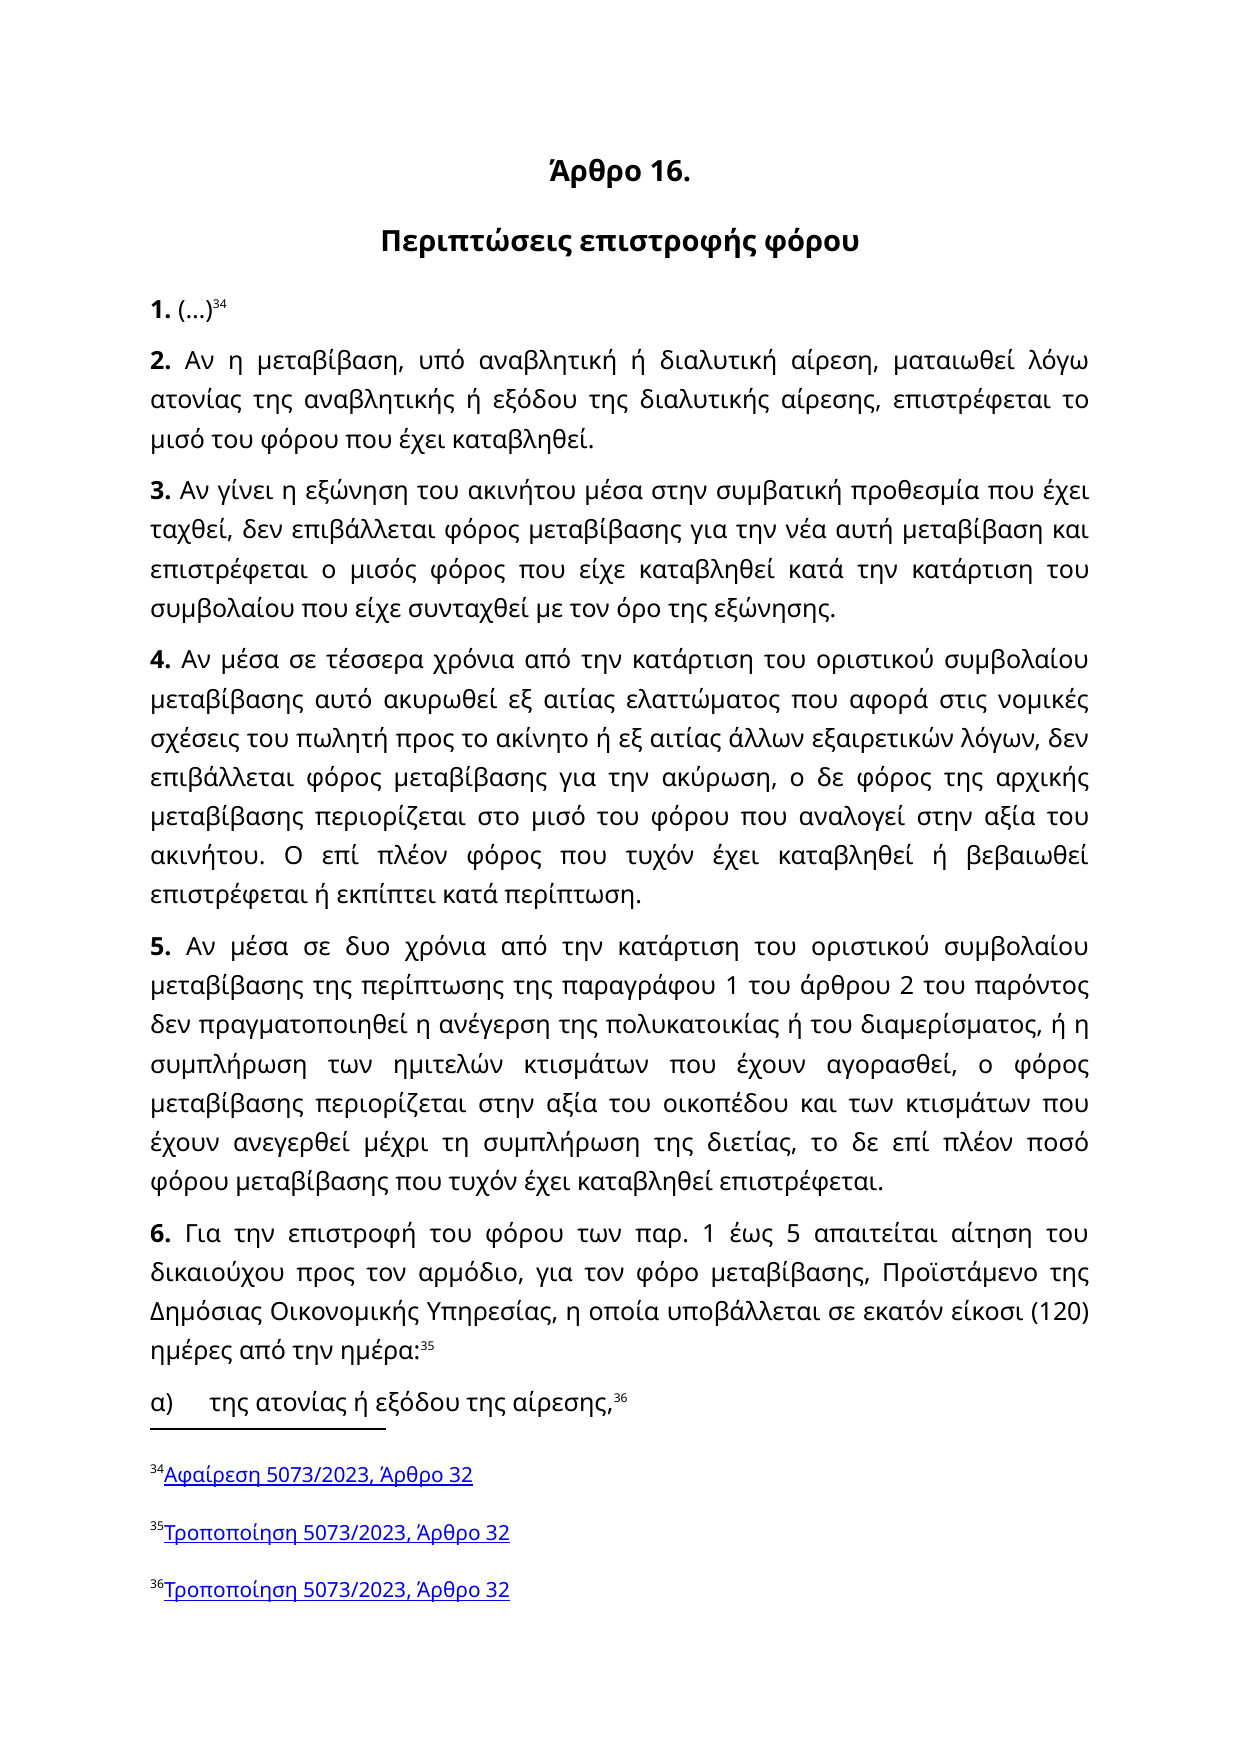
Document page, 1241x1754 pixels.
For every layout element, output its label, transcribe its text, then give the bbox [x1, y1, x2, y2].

text 3. Αν γίνει η εξώνηση του ακινήτου μέσα στην συμβατική προθεσμία που έχει ταχθεί, δεν επιβάλλεται φόρος μεταβίβασης για την νέα αυτή μεταβίβαση και επιστρέφεται ο μισός φόρος που είχε καταβληθεί κατά την κατάρτιση του συμβολαίου που είχε συνταχθεί με τον όρο της εξώνησης. [150, 473, 1090, 624]
text Αφαίρεση 5073/2023, Άρθρο 32 [150, 1460, 1090, 1489]
list α) της ατονίας ή εξόδου της αίρεσης, [150, 1384, 1090, 1419]
text 6. Για την επιστροφή του φόρου των παρ. 1 έως 5 απαιτείται αίτηση του δικαιούχου προς τον αρμόδιο, για τον φόρο μεταβίβασης, Προϊστάμενο της Δημόσιας Οικονομικής Υπηρεσίας, η οποία υποβάλλεται σε εκατόν είκοσι (120) ημέρες από την ημέρα: [150, 1215, 1090, 1367]
text Τροποποίηση 5073/2023, Άρθρο 32 [150, 1518, 1090, 1546]
subtitle Άρθρο 16. [150, 150, 1090, 190]
text Τροποποίηση 5073/2023, Άρθρο 32 [150, 1576, 1090, 1604]
text 5. Αν μέσα σε δυο χρόνια από την κατάρτιση του οριστικού συμβολαίου μεταβίβασης της περίπτωσης της παραγράφου 1 του άρθρου 2 του παρόντος δεν πραγματοποιηθεί η ανέγερση της πολυκατοικίας ή του διαμερίσματος, ή η συμπλήρωση των ημιτελών κτισμάτων που έχουν αγορασθεί, ο φόρος μεταβίβασης περιορίζεται στην αξία του οικοπέδου και των κτισμάτων που έχουν ανεγερθεί μέχρι τη συμπλήρωση της διετίας, το δε επί πλέον ποσό φόρου μεταβίβασης που τυχόν έχει καταβληθεί επιστρέφεται. [150, 929, 1090, 1198]
subtitle Περιπτώσεις επιστροφής φόρου [150, 221, 1090, 260]
text 2. Αν η μεταβίβαση, υπό αναβλητική ή διαλυτική αίρεση, ματαιωθεί λόγω ατονίας της αναβλητικής ή εξόδου της διαλυτικής αίρεσης, επιστρέφεται το μισό του φόρου που έχει καταβληθεί. [150, 343, 1090, 455]
text 4. Αν μέσα σε τέσσερα χρόνια από την κατάρτιση του οριστικού συμβολαίου μεταβίβασης αυτό ακυρωθεί εξ αιτίας ελαττώματος που αφορά στις νομικές σχέσεις του πωλητή προς το ακίνητο ή εξ αιτίας άλλων εξαιρετικών λόγων, δεν επιβάλλεται φόρος μεταβίβασης για την ακύρωση, ο δε φόρος της αρχικής μεταβίβασης περιορίζεται στο μισό του φόρου που αναλογεί στην αξία του ακινήτου. Ο επί πλέον φόρος που τυχόν έχει καταβληθεί ή βεβαιωθεί επιστρέφεται ή εκπίπτει κατά περίπτωση. [150, 642, 1090, 911]
text 1. (…) [150, 291, 1090, 325]
